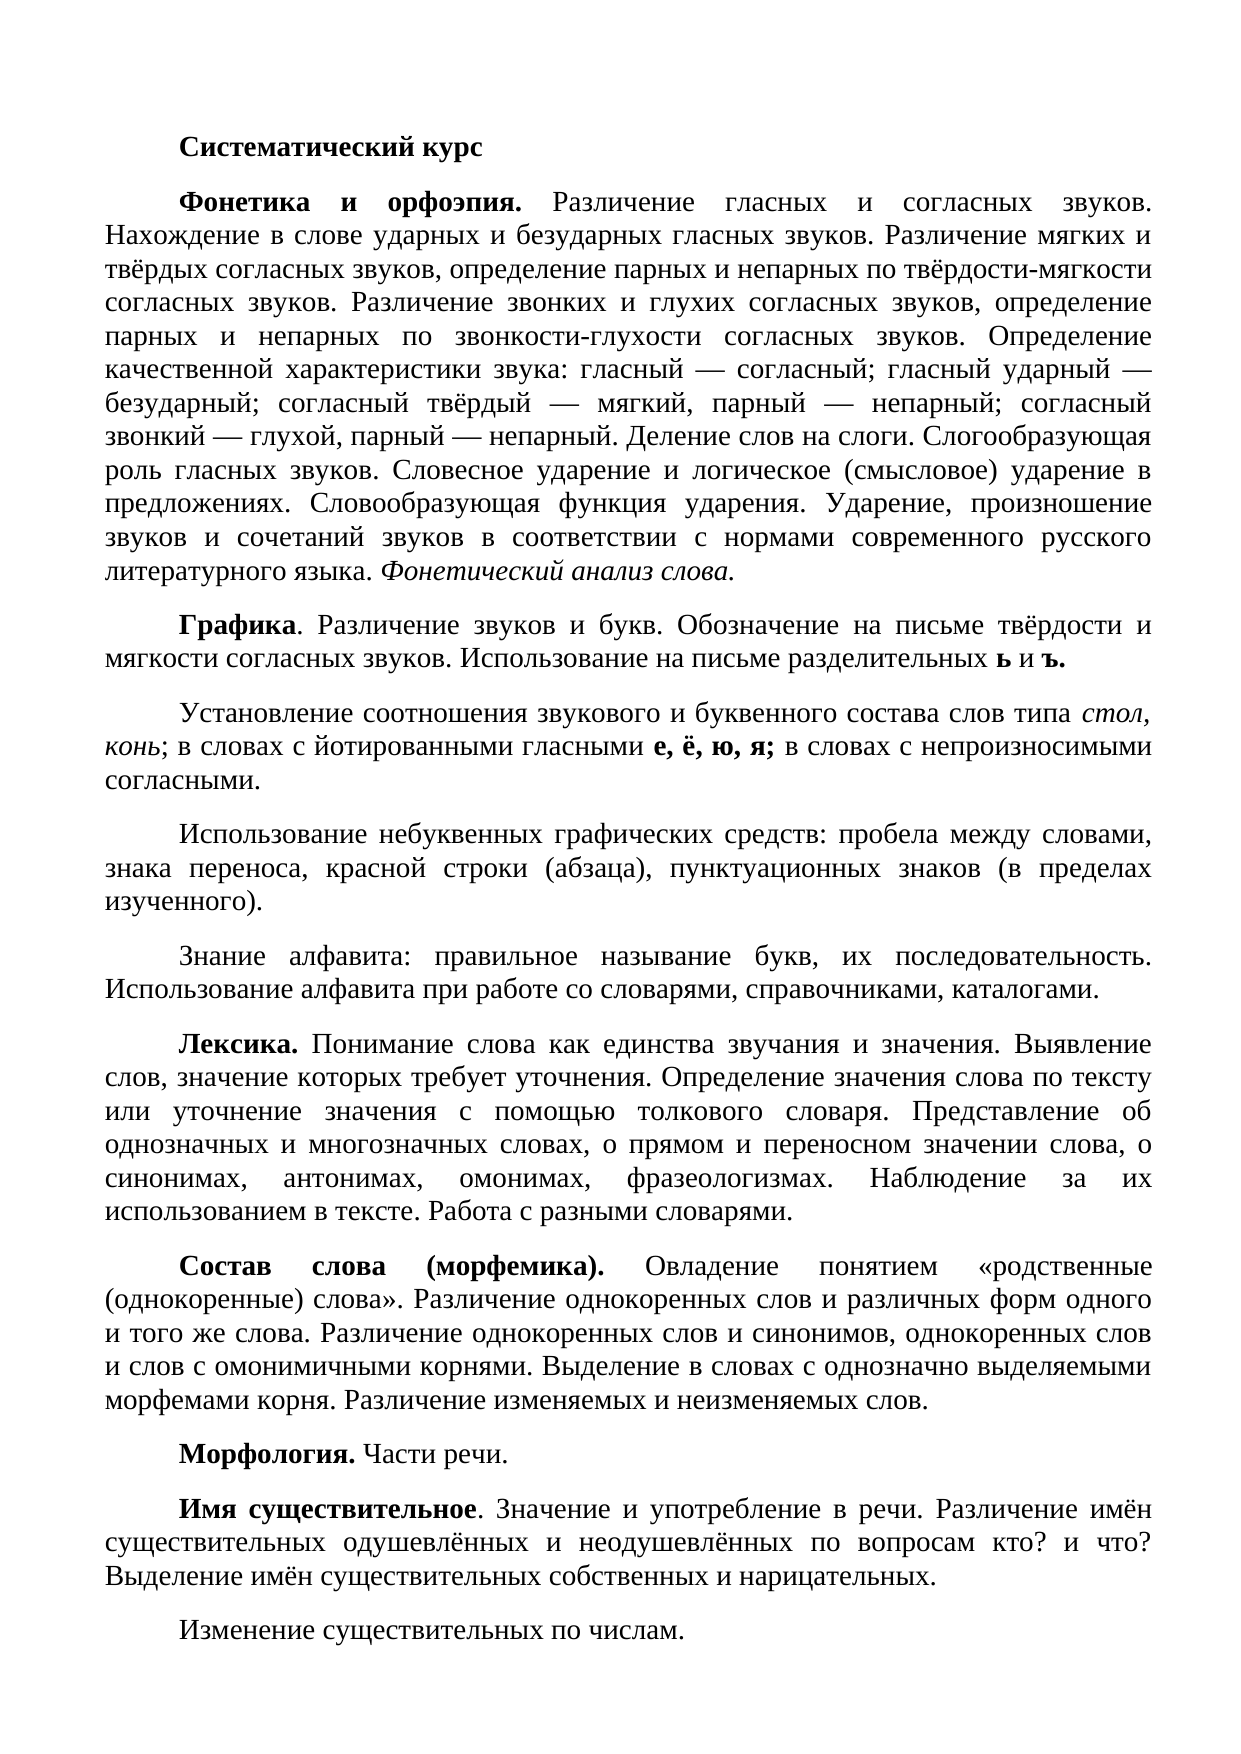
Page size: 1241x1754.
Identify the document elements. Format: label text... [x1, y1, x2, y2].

text Систематический курс [104, 129, 1153, 163]
text Изменение существительных по числам. [104, 1612, 1153, 1646]
text Установление соотношения звукового и буквенного состава слов типа стол, конь; в словах с йотированными гласными е, ё, ю, я; в словах с непроизносимыми согласными. [104, 695, 1153, 796]
text Знание алфавита: правильное называние букв, их последовательность. Использование алфавита при работе со словарями, справочниками, каталогами. [104, 938, 1153, 1005]
text Графика. Различение звуков и букв. Обозначение на письме твёрдости и мягкости согласных звуков. Использование на письме разделительных ь и ъ. [104, 607, 1153, 674]
text Состав слова (морфемика). Овладение понятием «родственные (однокоренные) слова». Различение однокоренных слов и различных форм одного и того же слова. Различение однокоренных слов и синонимов, однокоренных слов и слов с омонимичными корнями. Выделение в словах с однозначно выделяемыми морфемами корня. Различение изменяемых и неизменяемых слов. [104, 1248, 1153, 1416]
text Имя существительное. Значение и употребление в речи. Различение имён существительных одушевлённых и неодушевлённых по вопросам кто? и что? Выделение имён существительных собственных и нарицательных. [104, 1491, 1153, 1591]
text Фонетика и орфоэпия. Различение гласных и согласных звуков. Нахождение в слове ударных и безударных гласных звуков. Различение мягких и твёрдых согласных звуков, определение парных и непарных по твёрдости-мягкости согласных звуков. Различение звонких и глухих согласных звуков, определение парных и непарных по звонкости-глухости согласных звуков. Определение качественной характеристики звука: гласный — согласный; гласный ударный — безударный; согласный твёрдый — мягкий, парный — непарный; согласный звонкий — глухой, парный — непарный. Деление слов на слоги. Слогообразующая роль гласных звуков. Словесное ударение и логическое (смысловое) ударение в предложениях. Словообразующая функция ударения. Ударение, произношение звуков и сочетаний звуков в соответствии с нормами современного русского литературного языка. Фонетический анализ слова. [104, 184, 1153, 586]
text Лексика. Понимание слова как единства звучания и значения. Выявление слов, значение которых требует уточнения. Определение значения слова по тексту или уточнение значения с помощью толкового словаря. Представление об однозначных и многозначных словах, о прямом и переносном значении слова, о синонимах, антонимах, омонимах, фразеологизмах. Наблюдение за их использованием в тексте. Работа с разными словарями. [104, 1026, 1153, 1227]
text Использование небуквенных графических средств: пробела между словами, знака переноса, красной строки (абзаца), пунктуационных знаков (в пределах изученного). [104, 816, 1153, 917]
text Морфология. Части речи. [104, 1436, 1153, 1470]
